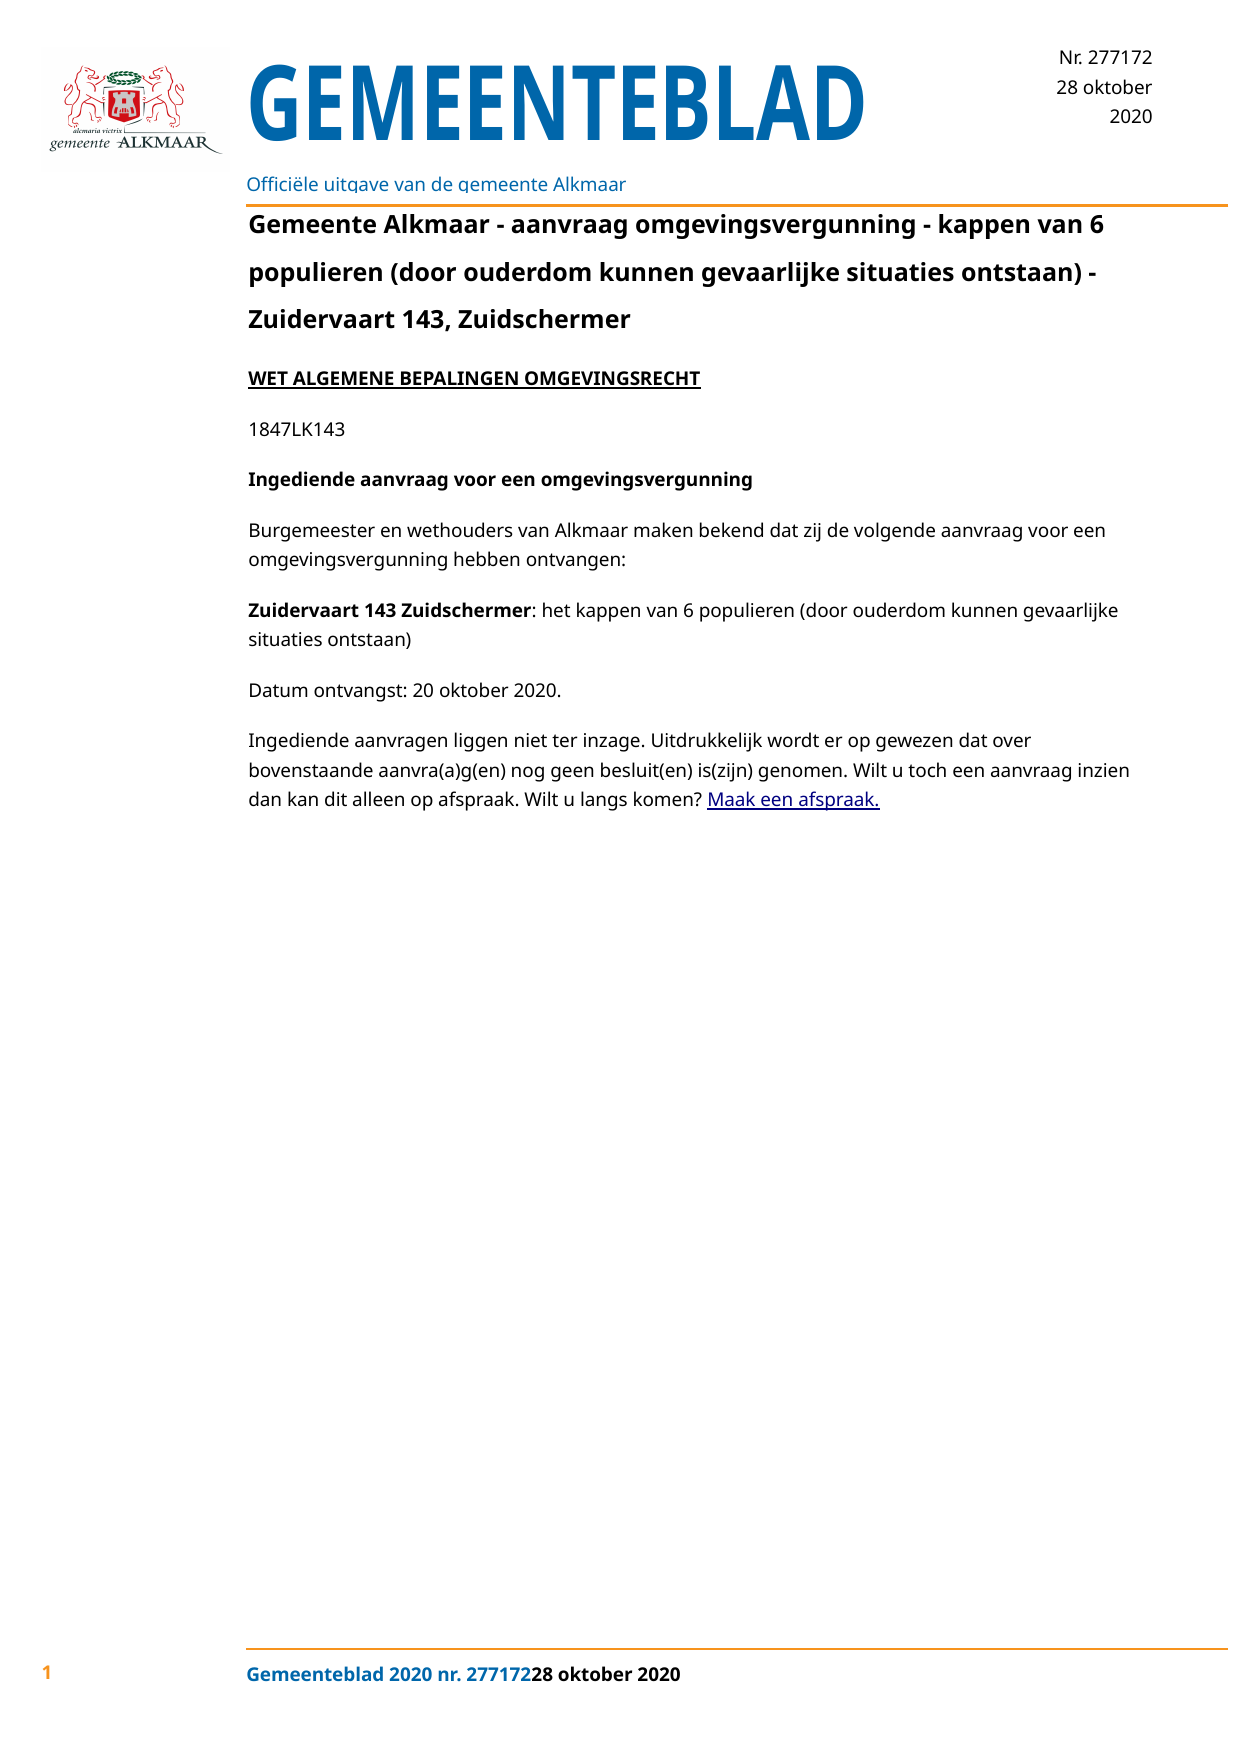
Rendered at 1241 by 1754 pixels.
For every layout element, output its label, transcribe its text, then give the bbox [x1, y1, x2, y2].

text Gemeente Alkmaar - aanvraag omgevingsvergunning - kappen van 6 populieren (door ouderdom kunnen gevaarlijke situaties ontstaan) - Zuidervaart 143, Zuidschermer [248, 207, 1152, 336]
text Zuidervaart 143 Zuidschermer: het kappen van 6 populieren (door ouderdom kunnen gevaarlijke situaties ontstaan) [248, 597, 1152, 652]
text Datum ontvangst: 20 oktober 2020. [248, 677, 1152, 702]
text Ingediende aanvragen liggen niet ter inzage. Uitdrukkelijk wordt er op gewezen dat over bovenstaande aanvra(a)g(en) nog geen besluit(en) is(zijn) genomen. Wilt u toch een aanvraag inzien dan kan dit alleen op afspraak. Wilt u langs komen? Maak een afspraak. [248, 727, 1152, 812]
picture [41, 47, 231, 172]
text Burgemeester en wethouders van Alkmaar maken bekend dat zij de volgende aanvraag voor een omgevingsvergunning hebben ontvangen: [248, 517, 1152, 572]
text Ingediende aanvraag voor een omgevingsvergunning [248, 466, 1152, 492]
text WET ALGEMENE BEPALINGEN OMGEVINGSRECHT [248, 366, 1152, 391]
text 1847LK143 [248, 416, 1152, 442]
